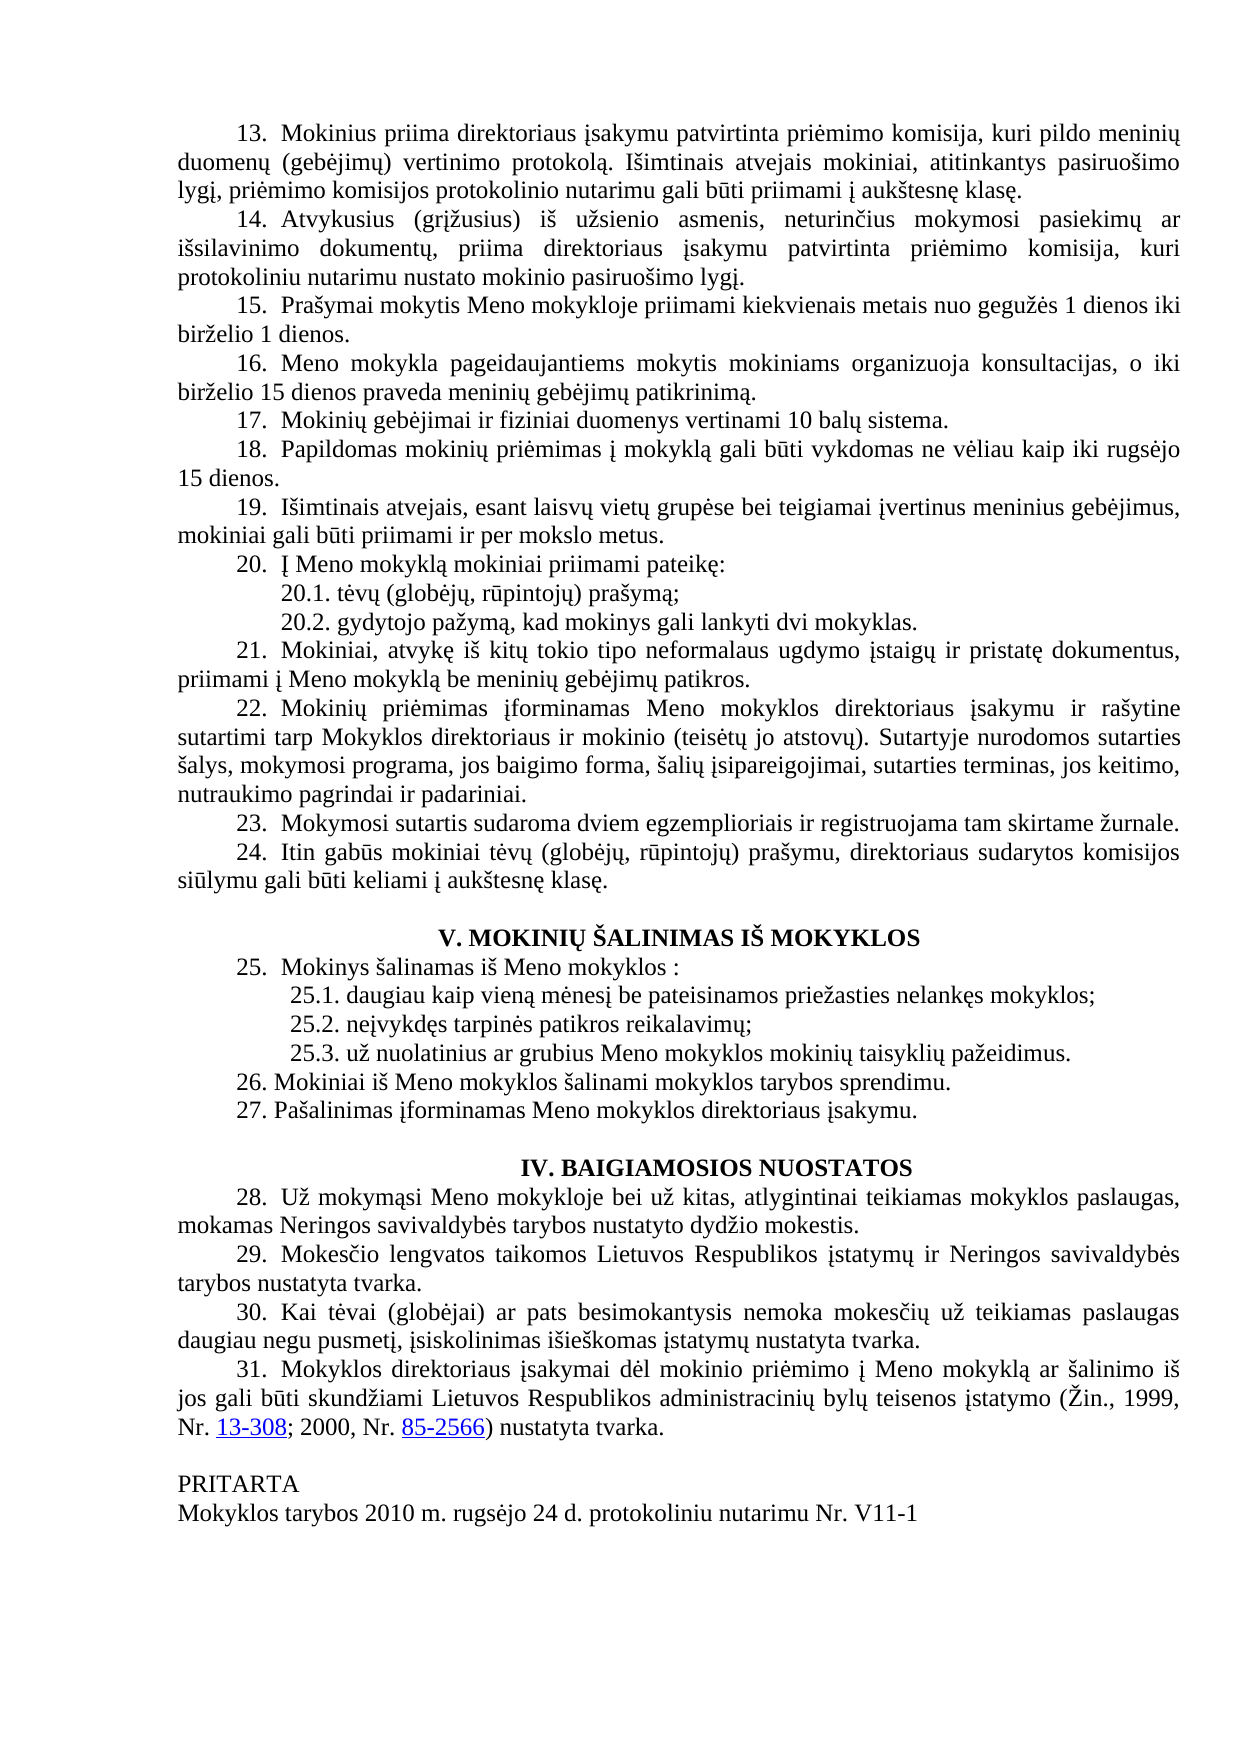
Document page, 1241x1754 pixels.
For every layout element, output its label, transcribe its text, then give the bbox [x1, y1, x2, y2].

text 19. Išimtinais atvejais, esant laisvų vietų grupėse bei teigiamai įvertinus meninius gebėjimus, mokiniai gali būti priimami ir per mokslo metus. [177, 492, 1181, 549]
text 20.2. gydytojo pažymą, kad mokinys gali lankyti dvi mokyklas. [177, 607, 1181, 636]
text 20.1. tėvų (globėjų, rūpintojų) prašymą; [177, 578, 1181, 607]
text 21. Mokiniai, atvykę iš kitų tokio tipo neformalaus ugdymo įstaigų ir pristatę dokumentus, priimami į Meno mokyklą be meninių gebėjimų patikros. [177, 636, 1181, 693]
text PRITARTA [177, 1469, 1181, 1498]
text 17. Mokinių gebėjimai ir fiziniai duomenys vertinami 10 balų sistema. [177, 406, 1181, 434]
text 29. Mokesčio lengvatos taikomos Lietuvos Respublikos įstatymų ir Neringos savivaldybės tarybos nustatyta tvarka. [177, 1239, 1181, 1297]
text V. MOKINIŲ ŠALINIMAS IŠ MOKYKLOS [177, 923, 1181, 952]
text 24. Itin gabūs mokiniai tėvų (globėjų, rūpintojų) prašymu, direktoriaus sudarytos komisijos siūlymu gali būti keliami į aukštesnę klasę. [177, 837, 1181, 894]
text 28. Už mokymąsi Meno mokykloje bei už kitas, atlygintinai teikiamas mokyklos paslaugas, mokamas Neringos savivaldybės tarybos nustatyto dydžio mokestis. [177, 1182, 1181, 1239]
text Mokyklos tarybos 2010 m. rugsėjo 24 d. protokoliniu nutarimu Nr. V11-1 [177, 1498, 1181, 1527]
text 20. Į Meno mokyklą mokiniai priimami pateikę: [177, 549, 1181, 578]
text 23. Mokymosi sutartis sudaroma dviem egzemplioriais ir registruojama tam skirtame žurnale. [177, 808, 1181, 837]
text 30. Kai tėvai (globėjai) ar pats besimokantysis nemoka mokesčių už teikiamas paslaugas daugiau negu pusmetį, įsiskolinimas išieškomas įstatymų nustatyta tvarka. [177, 1297, 1181, 1354]
text 25.3. už nuolatinius ar grubius Meno mokyklos mokinių taisyklių pažeidimus. [290, 1038, 1181, 1067]
text IV. BAIGIAMOSIOS NUOSTATOS [177, 1153, 1181, 1182]
text 18. Papildomas mokinių priėmimas į mokyklą gali būti vykdomas ne vėliau kaip iki rugsėjo 15 dienos. [177, 434, 1181, 492]
text 16. Meno mokykla pageidaujantiems mokytis mokiniams organizuoja konsultacijas, o iki birželio 15 dienos praveda meninių gebėjimų patikrinimą. [177, 348, 1181, 406]
text 13. Mokinius priima direktoriaus įsakymu patvirtinta priėmimo komisija, kuri pildo meninių duomenų (gebėjimų) vertinimo protokolą. Išimtinais atvejais mokiniai, atitinkantys pasiruošimo lygį, priėmimo komisijos protokolinio nutarimu gali būti priimami į aukštesnę klasę. [177, 118, 1181, 204]
text 25. Mokinys šalinamas iš Meno mokyklos : [236, 952, 1181, 981]
text 14. Atvykusius (grįžusius) iš užsienio asmenis, neturinčius mokymosi pasiekimų ar išsilavinimo dokumentų, priima direktoriaus įsakymu patvirtinta priėmimo komisija, kuri protokoliniu nutarimu nustato mokinio pasiruošimo lygį. [177, 204, 1181, 291]
text 22. Mokinių priėmimas įforminamas Meno mokyklos direktoriaus įsakymu ir rašytine sutartimi tarp Mokyklos direktoriaus ir mokinio (teisėtų jo atstovų). Sutartyje nurodomos sutarties šalys, mokymosi programa, jos baigimo forma, šalių įsipareigojimai, sutarties terminas, jos keitimo, nutraukimo pagrindai ir padariniai. [177, 693, 1181, 808]
text 15. Prašymai mokytis Meno mokykloje priimami kiekvienais metais nuo gegužės 1 dienos iki birželio 1 dienos. [177, 291, 1181, 348]
text 25.2. neįvykdęs tarpinės patikros reikalavimų; [290, 1009, 1181, 1038]
text 31. Mokyklos direktoriaus įsakymai dėl mokinio priėmimo į Meno mokyklą ar šalinimo iš jos gali būti skundžiami Lietuvos Respublikos administracinių bylų teisenos įstatymo (Žin., 1999, Nr. 13-308; 2000, Nr. 85-2566) nustatyta tvarka. [177, 1354, 1181, 1441]
text 27. Pašalinimas įforminamas Meno mokyklos direktoriaus įsakymu. [177, 1096, 1181, 1124]
text 25.1. daugiau kaip vieną mėnesį be pateisinamos priežasties nelankęs mokyklos; [290, 981, 1181, 1009]
text 26. Mokiniai iš Meno mokyklos šalinami mokyklos tarybos sprendimu. [177, 1067, 1181, 1096]
